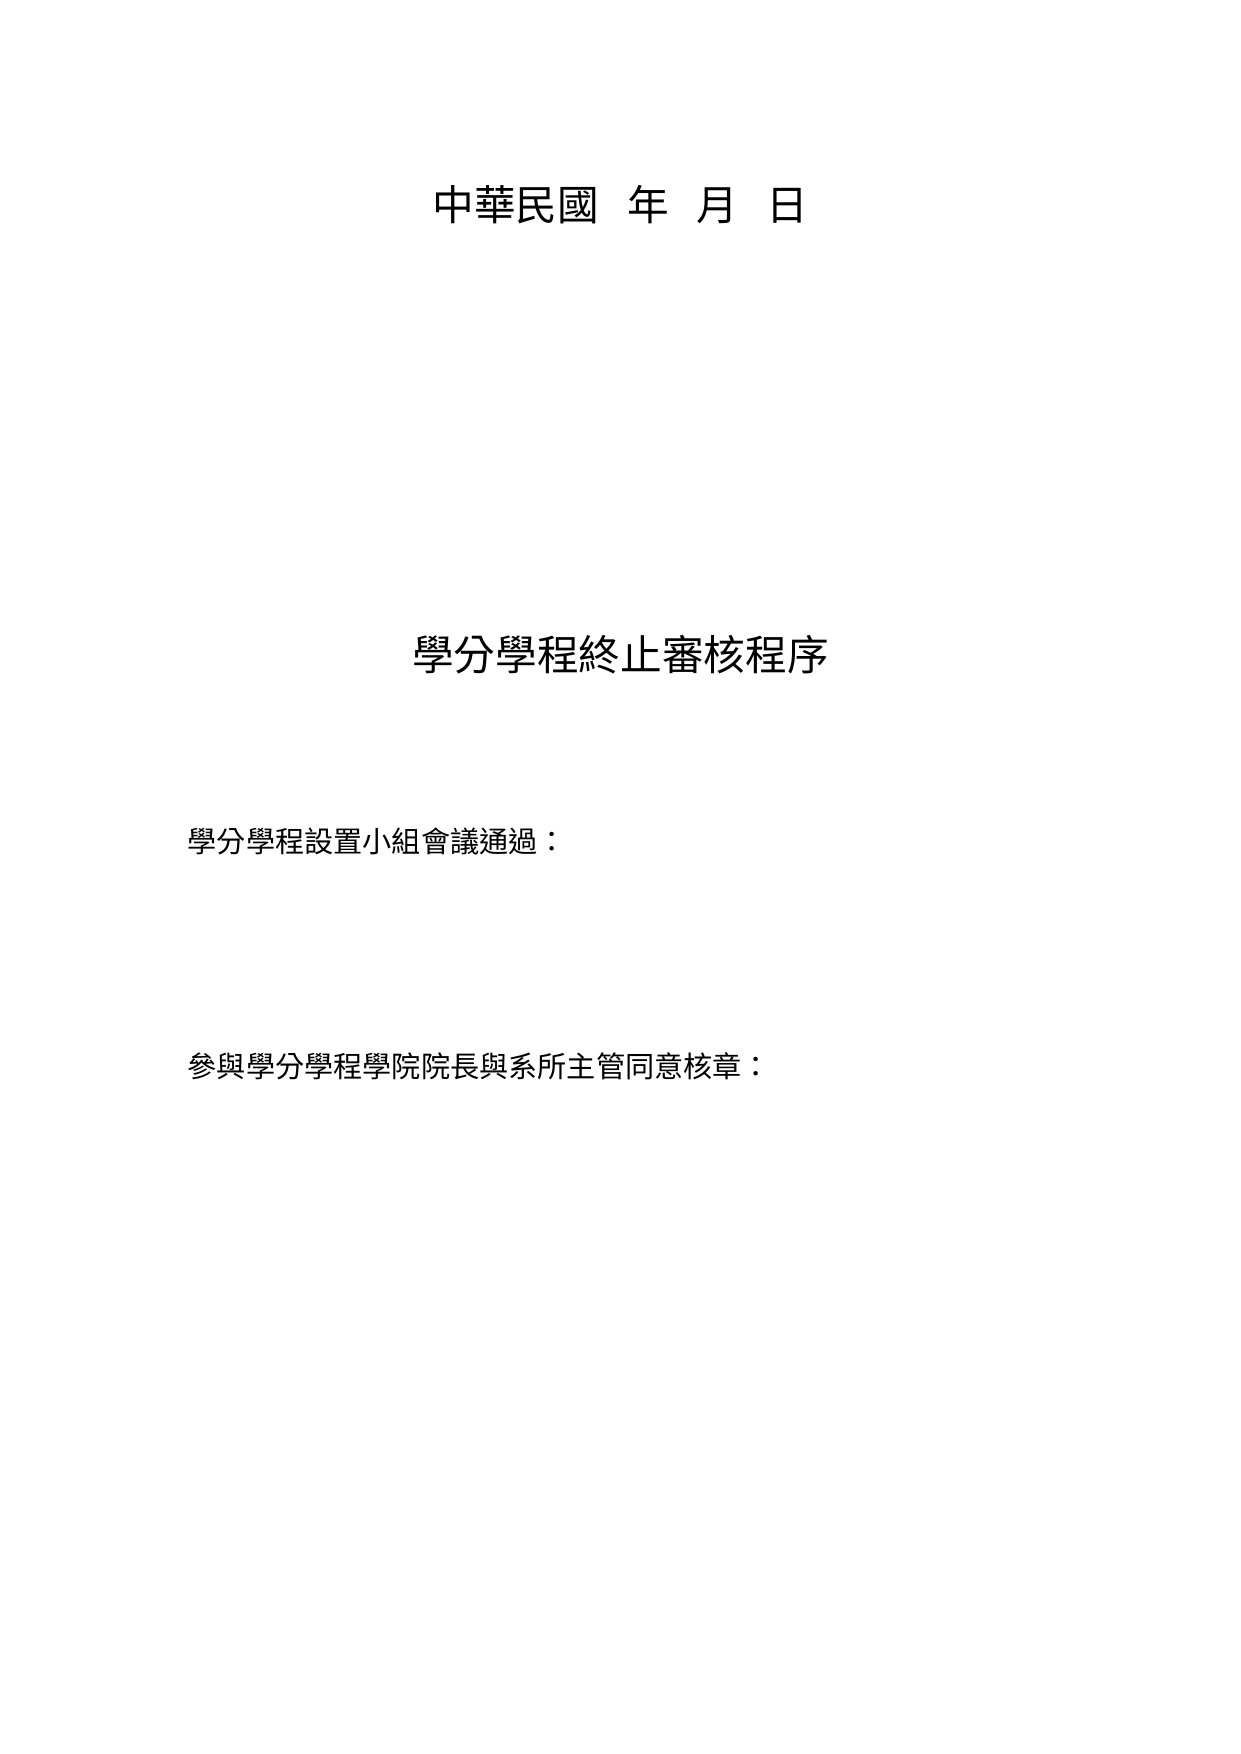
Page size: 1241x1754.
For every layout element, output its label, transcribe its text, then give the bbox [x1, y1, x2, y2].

text 中華民國 年 月 日 [187, 164, 1053, 239]
text 參與學分學程學院院長與系所主管同意核章： [187, 1027, 1053, 1102]
text 學分學程終止審核程序 [187, 614, 1053, 689]
text 學分學程設置小組會議通過： [187, 802, 1053, 877]
